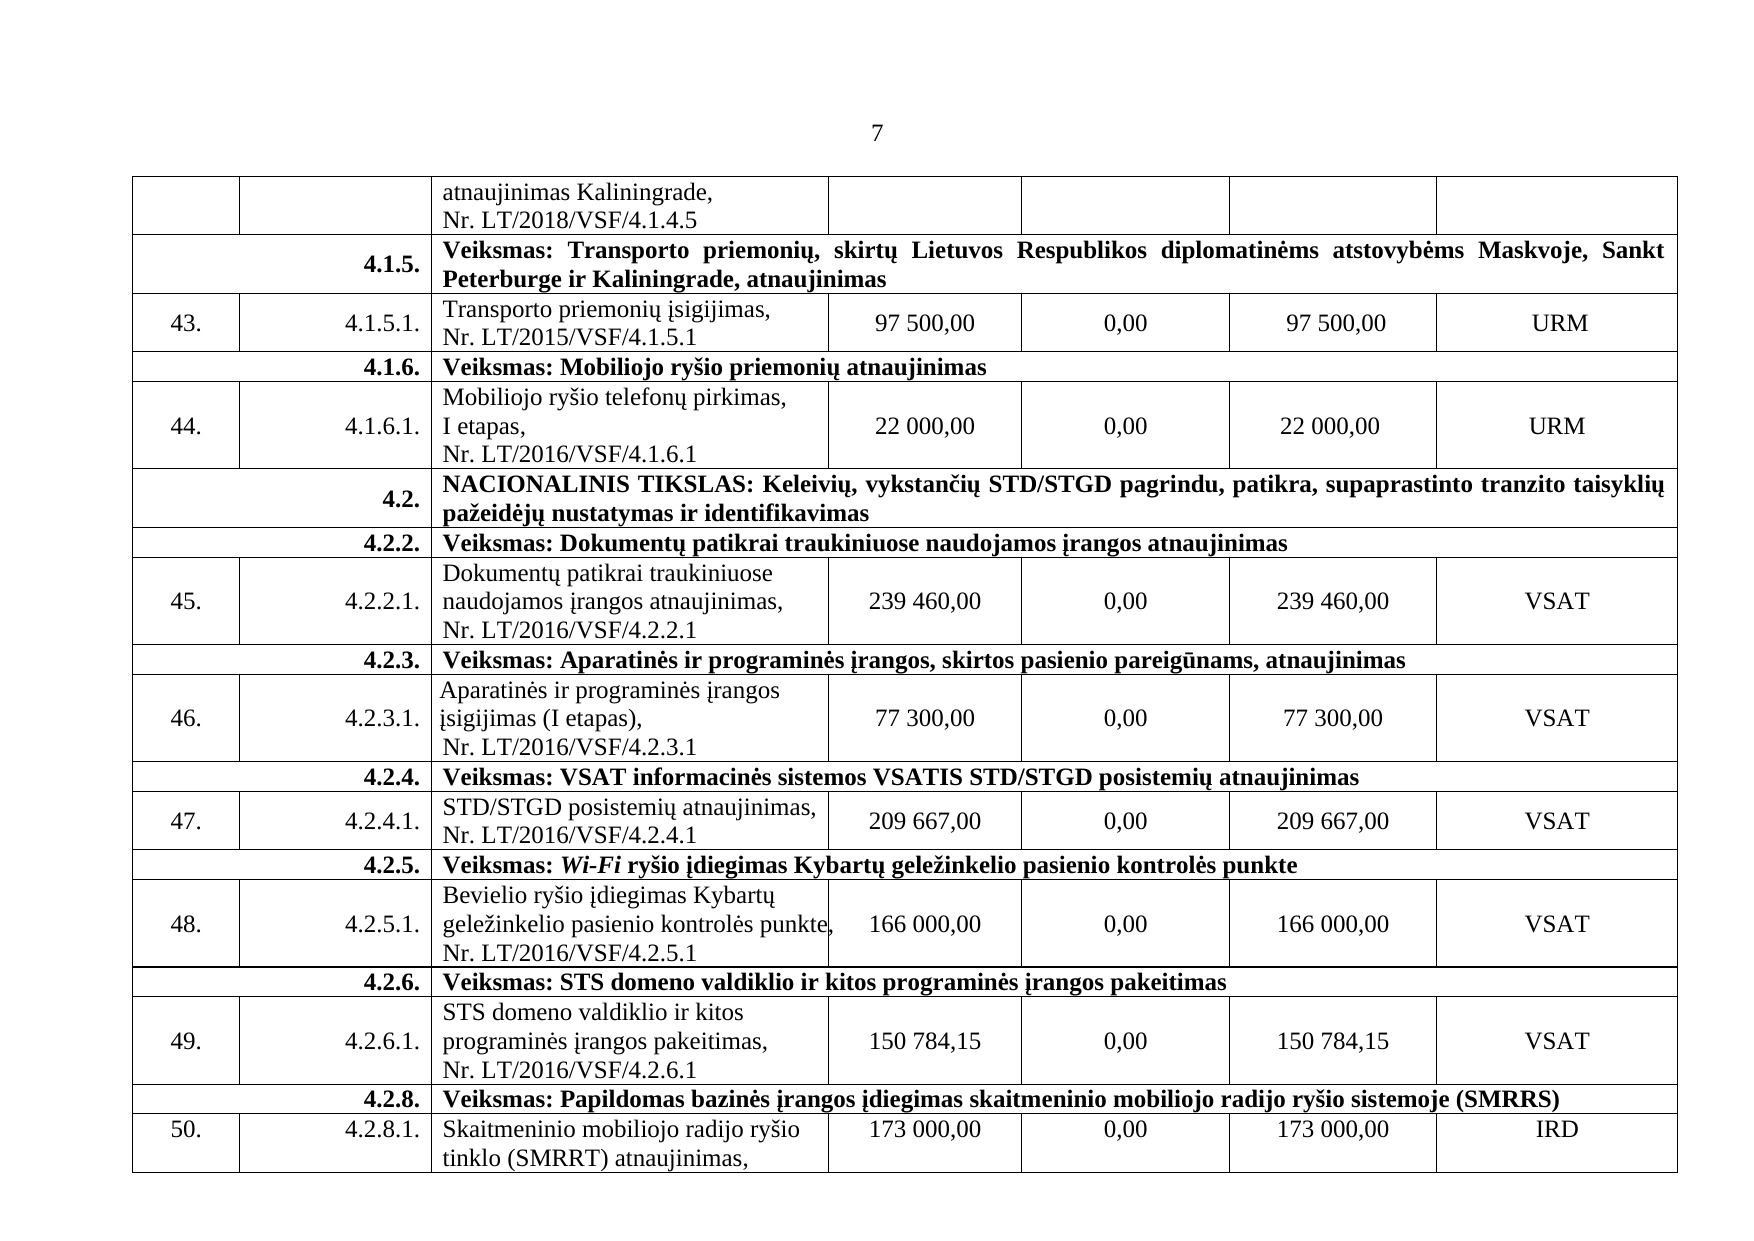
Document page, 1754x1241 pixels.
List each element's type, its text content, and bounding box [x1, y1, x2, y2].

table_cell VSAT [1437, 880, 1677, 966]
table_cell atnaujinimas Kaliningrade, Nr. LT/2018/VSF/4.1.4.5 [432, 177, 828, 234]
table_cell Veiksmas: Aparatinės ir programinės įrangos, skirtos pasienio pareigūnams, atnaujinimas [432, 645, 1677, 674]
table_cell 209 667,00 [829, 792, 1021, 849]
table_cell 0,00 [1022, 382, 1229, 468]
table_cell 150 784,15 [1230, 997, 1436, 1083]
table_cell 173 000,00 [829, 1114, 1021, 1172]
table_cell 22 000,00 [829, 382, 1021, 468]
table_cell 239 460,00 [829, 558, 1021, 644]
table_cell Aparatinės ir programinės įrangos įsigijimas (I etapas), Nr. LT/2016/VSF/4.2.3.1 [432, 675, 828, 761]
table_cell VSAT [1437, 675, 1677, 761]
table_cell Bevielio ryšio įdiegimas Kybartų geležinkelio pasienio kontrolės punkte, Nr. LT/2016/VSF/4.2.5.1 [432, 880, 828, 966]
table_cell 0,00 [1022, 675, 1229, 761]
table_cell VSAT [1437, 792, 1677, 849]
table_cell 4.2.4. [133, 762, 431, 791]
table_cell 0,00 [1022, 1114, 1229, 1172]
table_cell 46. [133, 675, 239, 761]
table_cell 0,00 [1022, 294, 1229, 351]
table_cell Veiksmas: Mobiliojo ryšio priemonių atnaujinimas [432, 352, 1677, 381]
table_cell Mobiliojo ryšio telefonų pirkimas, I etapas, Nr. LT/2016/VSF/4.1.6.1 [432, 382, 828, 468]
table_cell 22 000,00 [1230, 382, 1436, 468]
table_cell 49. [133, 997, 239, 1083]
table_cell 4.1.6. [133, 352, 431, 381]
table_cell 77 300,00 [1230, 675, 1436, 761]
table_cell 150 784,15 [829, 997, 1021, 1083]
table_cell 4.2. [133, 469, 431, 527]
table_cell 173 000,00 [1230, 1114, 1436, 1172]
table_cell Veiksmas: Dokumentų patikrai traukiniuose naudojamos įrangos atnaujinimas [432, 528, 1677, 557]
table_cell Skaitmeninio mobiliojo radijo ryšio tinklo (SMRRT) atnaujinimas, [432, 1114, 828, 1172]
table_cell Veiksmas: VSAT informacinės sistemos VSATIS STD/STGD posistemių atnaujinimas [432, 762, 1677, 791]
table_cell [829, 177, 1021, 234]
table_cell IRD [1437, 1114, 1677, 1172]
table_cell 47. [133, 792, 239, 849]
table_cell 0,00 [1022, 792, 1229, 849]
table_cell 4.2.2.1. [240, 558, 431, 644]
table_cell 4.2.8.1. [240, 1114, 431, 1172]
table_cell URM [1437, 294, 1677, 351]
table_cell Dokumentų patikrai traukiniuose naudojamos įrangos atnaujinimas, Nr. LT/2016/VSF/4.2.2.1 [432, 558, 828, 644]
table_cell 4.2.3. [133, 645, 431, 674]
table_cell Veiksmas: Transporto priemonių, skirtų Lietuvos Respublikos diplomatinėms atstovybėms Maskvoje, Sankt Peterburge ir Kaliningrade, atnaujinimas [432, 235, 1677, 293]
table_cell 4.2.6.1. [240, 997, 431, 1083]
table_cell 0,00 [1022, 997, 1229, 1083]
table_cell 4.1.5. [133, 235, 431, 293]
table_cell Veiksmas: STS domeno valdiklio ir kitos programinės įrangos pakeitimas [432, 968, 1677, 996]
table_cell NACIONALINIS TIKSLAS: Keleivių, vykstančių STD/STGD pagrindu, patikra, supaprastinto tranzito taisyklių pažeidėjų nustatymas ir identifikavimas [432, 469, 1677, 527]
table_cell [1230, 177, 1436, 234]
table_cell 4.2.4.1. [240, 792, 431, 849]
table_cell 44. [133, 382, 239, 468]
table_cell STD/STGD posistemių atnaujinimas, Nr. LT/2016/VSF/4.2.4.1 [432, 792, 828, 849]
table_cell 166 000,00 [1230, 880, 1436, 966]
table_cell 97 500,00 [1230, 294, 1436, 351]
table_cell STS domeno valdiklio ir kitos programinės įrangos pakeitimas, Nr. LT/2016/VSF/4.2.6.1 [432, 997, 828, 1083]
table_cell 4.1.5.1. [240, 294, 431, 351]
table_cell 166 000,00 [829, 880, 1021, 966]
table_cell 239 460,00 [1230, 558, 1436, 644]
table_cell 0,00 [1022, 558, 1229, 644]
table_cell 4.2.2. [133, 528, 431, 557]
table_cell 4.2.8. [133, 1085, 431, 1113]
table_cell Veiksmas: Papildomas bazinės įrangos įdiegimas skaitmeninio mobiliojo radijo ryšio sistemoje (SMRRS) [432, 1085, 1677, 1113]
table_cell Veiksmas: Wi-Fi ryšio įdiegimas Kybartų geležinkelio pasienio kontrolės punkte [432, 850, 1677, 879]
table_cell 97 500,00 [829, 294, 1021, 351]
table_cell 4.2.6. [133, 968, 431, 996]
table_cell [133, 177, 239, 234]
table_cell 48. [133, 880, 239, 966]
table_cell 4.1.6.1. [240, 382, 431, 468]
table_cell [1437, 177, 1677, 234]
table_cell 209 667,00 [1230, 792, 1436, 849]
table_cell 0,00 [1022, 880, 1229, 966]
table_cell Transporto priemonių įsigijimas, Nr. LT/2015/VSF/4.1.5.1 [432, 294, 828, 351]
table_cell 45. [133, 558, 239, 644]
table_cell VSAT [1437, 997, 1677, 1083]
table_cell [1022, 177, 1229, 234]
table_cell 77 300,00 [829, 675, 1021, 761]
table_cell 4.2.3.1. [240, 675, 431, 761]
table_cell 43. [133, 294, 239, 351]
table_cell 4.2.5. [133, 850, 431, 879]
table_cell 4.2.5.1. [240, 880, 431, 966]
table_cell 50. [133, 1114, 239, 1172]
table_cell URM [1437, 382, 1677, 468]
table_cell VSAT [1437, 558, 1677, 644]
table_cell [240, 177, 431, 234]
